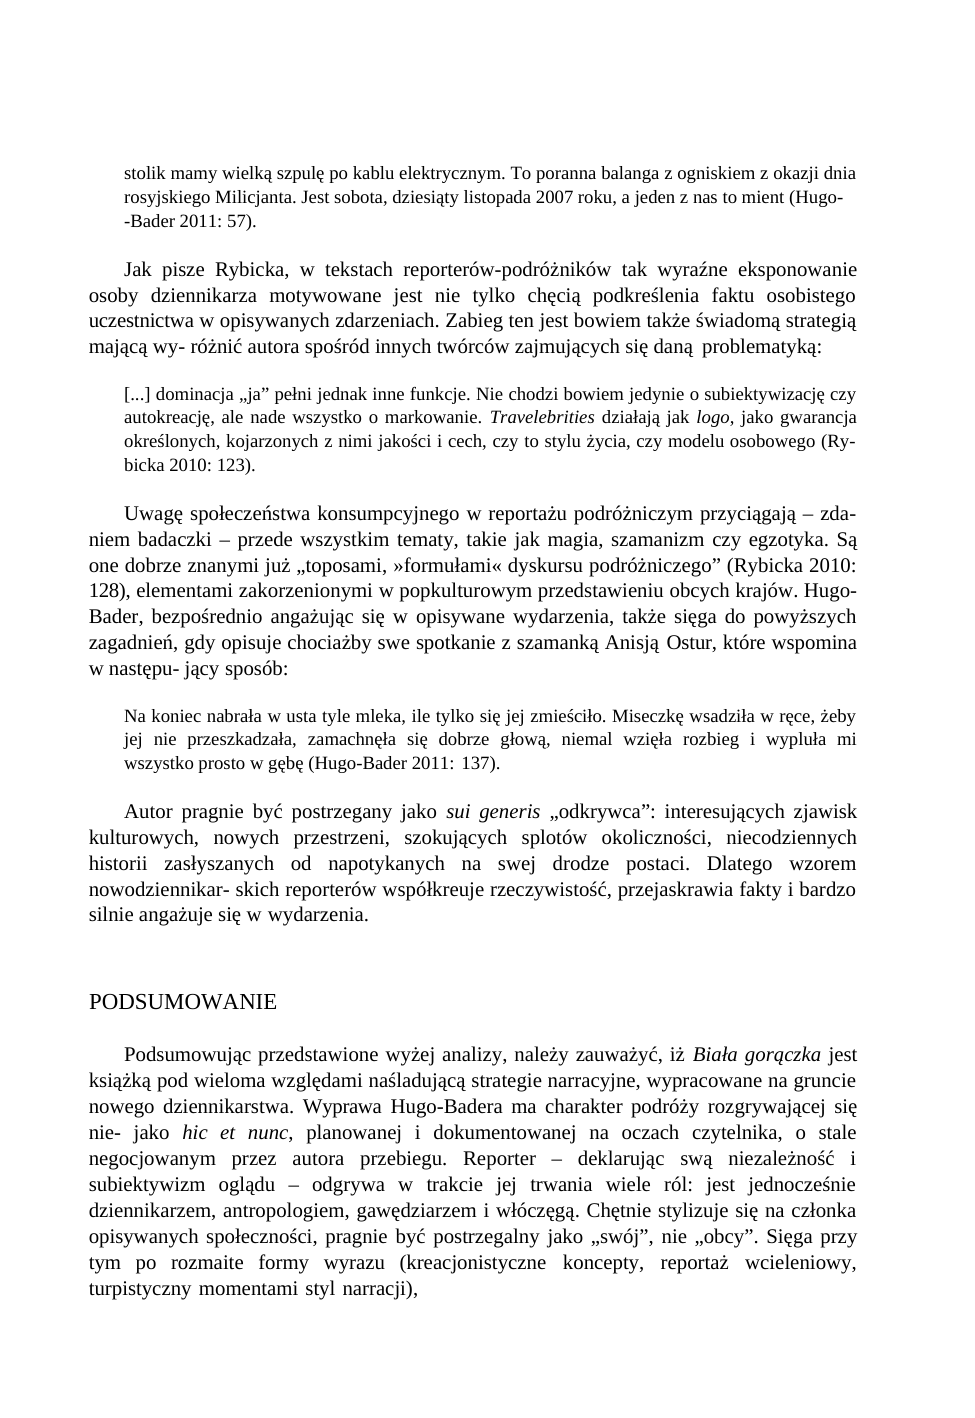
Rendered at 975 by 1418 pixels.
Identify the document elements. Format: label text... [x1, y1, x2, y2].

text Jak pisze Rybicka, w tekstach reporterów-podróżników tak wyraźne eksponowanie osoby dziennikarza motywowane jest nie tylko chęcią podkreślenia faktu osobistego uczestnictwa w opisywanych zdarzeniach. Zabieg ten jest bowiem także świadomą strategią mającą wy- różnić autora spośród innych twórców zajmujących się daną problematyką: [88, 257, 857, 358]
text Podsumowując przedstawione wyżej analizy, należy zauważyć, iż Biała gorączka jest książką pod wieloma względami naśladującą strategie narracyjne, wypracowane na gruncie nowego dziennikarstwa. Wyprawa Hugo-Badera ma charakter podróży rozgrywającej się nie- jako hic et nunc, planowanej i dokumentowanej na oczach czytelnika, o stale negocjowanym przez autora przebiegu. Reporter – deklarując swą niezależność i subiektywizm oglądu – odgrywa w trakcie jej trwania wiele ról: jest jednocześnie dziennikarzem, antropologiem, gawędziarzem i włóczęgą. Chętnie stylizuje się na członka opisywanych społeczności, pragnie być postrzegalny jako „swój”, nie „obcy”. Sięga przy tym po rozmaite formy wyrazu (kreacjonistyczne koncepty, reportaż wcieleniowy, turpistyczny momentami styl narracji), [88, 1042, 857, 1300]
text stolik mamy wielką szpulę po kablu elektrycznym. To poranna balanga z ogniskiem z okazji dnia rosyjskiego Milicjanta. Jest sobota, dziesiąty listopada 2007 roku, a jeden z nas to mient (Hugo- [124, 162, 857, 207]
text Na koniec nabrała w usta tyle mleka, ile tylko się jej zmieściło. Miseczkę wsadziła w ręce, żeby jej nie przeszkadzała, zamachnęła się dobrze głową, niemal wzięła rozbieg i wypluła mi wszystko prosto w gębę (Hugo-Bader 2011: 137). [124, 704, 857, 773]
text Uwagę społeczeństwa konsumpcyjnego w reportażu podróżniczym przyciągają – zda- niem badaczki – przede wszystkim tematy, takie jak magia, szamanizm czy egzotyka. Są one dobrze znanymi już „toposami, »formułami« dyskursu podróżniczego” (Rybicka 2010: 128), elementami zakorzenionymi w popkulturowym przedstawieniu obcych krajów. Hugo-Bader, bezpośrednio angażując się w opisywane wydarzenia, także sięga do powyższych zagadnień, gdy opisuje chociażby swe spotkanie z szamanką Anisją Ostur, które wspomina w następu- jący sposób: [88, 501, 857, 680]
subtitle PODSUMOWANIE [89, 988, 898, 1014]
text [...] dominacja „ja” pełni jednak inne funkcje. Nie chodzi bowiem jedynie o subiektywizację czy autokreację, ale nade wszystko o markowanie. Travelebrities działają jak logo, jako gwarancja określonych, kojarzonych z nimi jakości i cech, czy to stylu życia, czy modelu osobowego (Ry- bicka 2010: 123). [124, 383, 857, 475]
text Autor pragnie być postrzegany jako sui generis „odkrywca”: interesujących zjawisk kulturowych, nowych przestrzeni, szokujących splotów okoliczności, niecodziennych historii zasłyszanych od napotykanych na swej drodze postaci. Dlatego wzorem nowodziennikar- skich reporterów współkreuje rzeczywistość, przejaskrawia fakty i bardzo silnie angażuje się w wydarzenia. [88, 799, 857, 926]
text -Bader 2011: 57). [124, 209, 898, 231]
